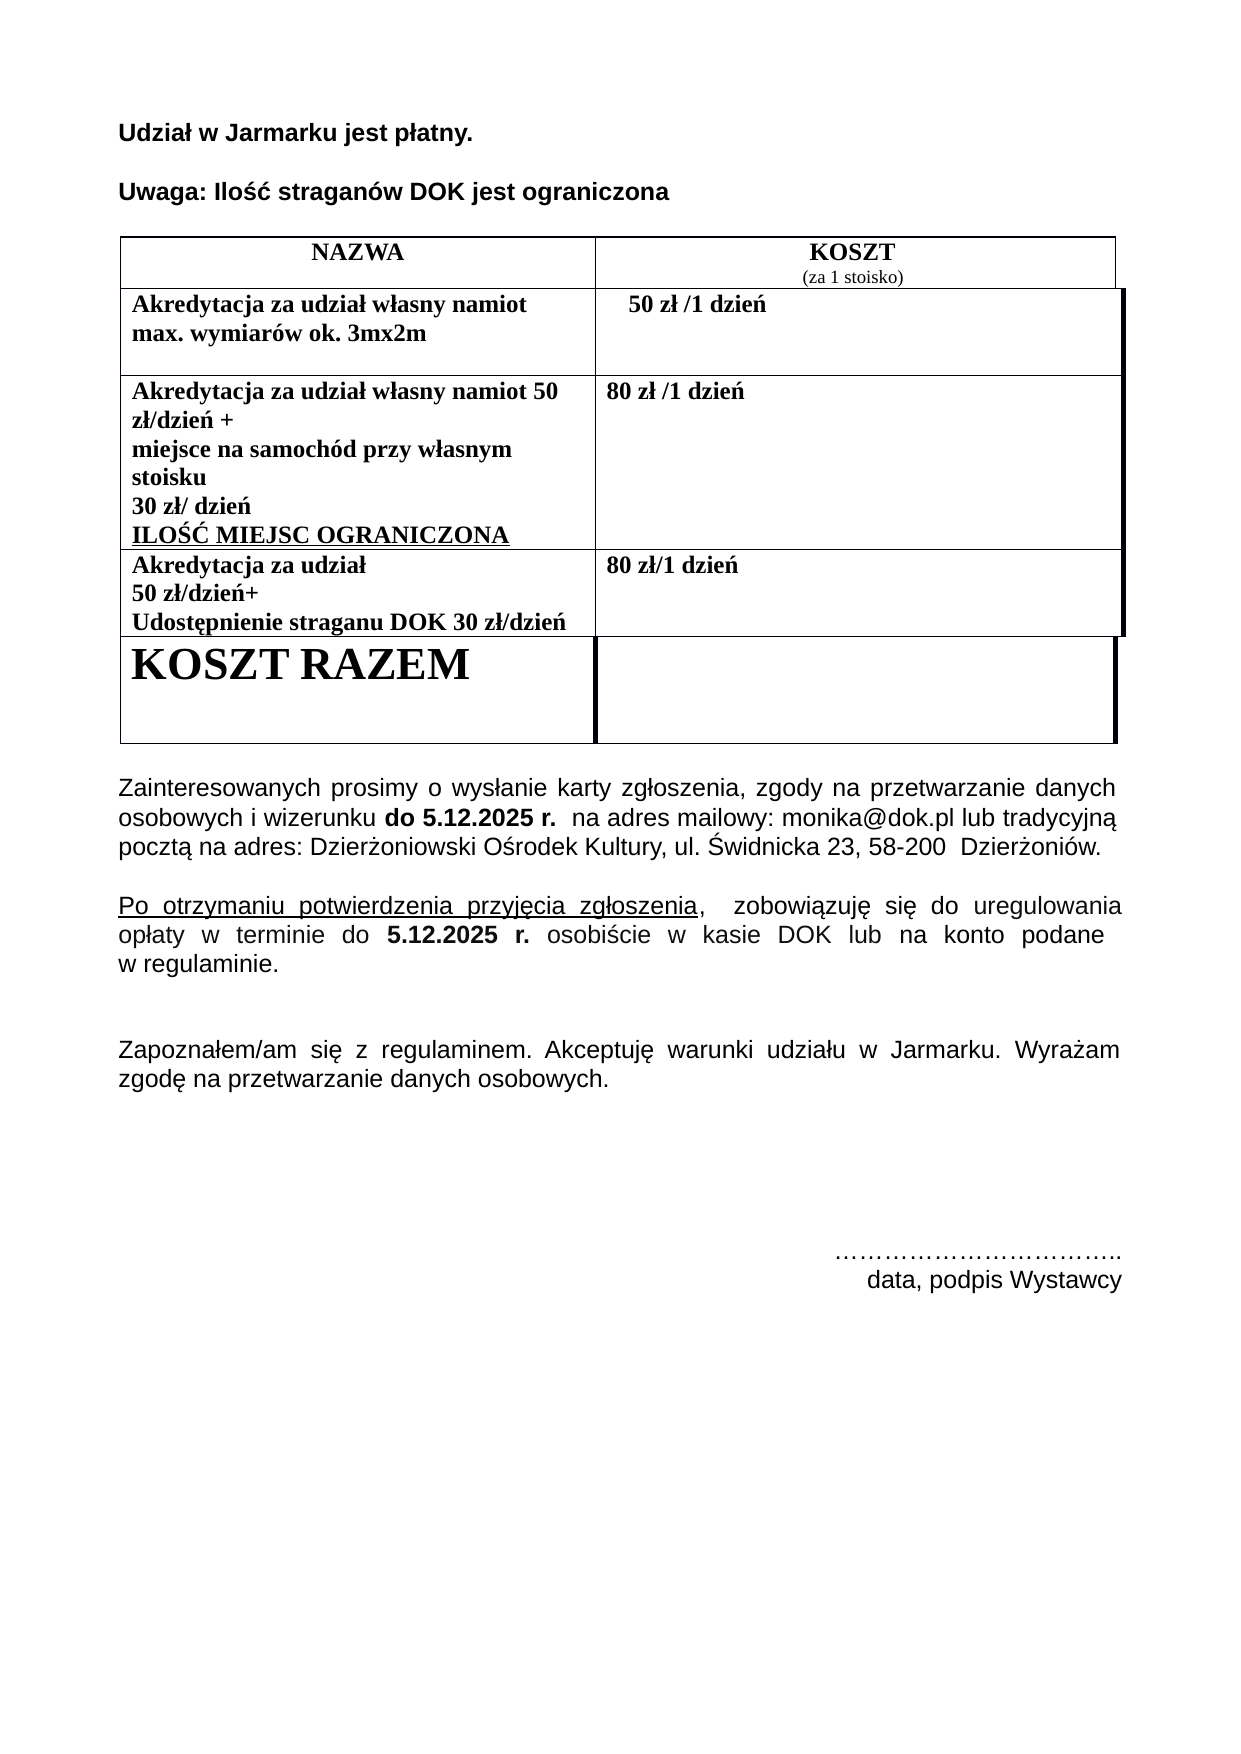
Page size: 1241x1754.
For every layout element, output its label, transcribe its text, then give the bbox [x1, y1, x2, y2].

text Udział w Jarmarku jest płatny. [118, 118, 1118, 147]
table_cell Akredytacja za udział własny namiot max. wymiarów ok. 3mx2m [121, 289, 595, 375]
table_header NAZWA [121, 238, 595, 288]
table_header KOSZT (za 1 stoisko) [596, 238, 1115, 288]
table_cell [598, 637, 1113, 742]
table_header [1116, 236, 1123, 288]
table_cell 80 zł /1 dzień [596, 376, 1121, 549]
table_cell 80 zł/1 dzień [596, 550, 1121, 636]
table_cell [1118, 637, 1123, 742]
table_cell Akredytacja za udział własny namiot 50 zł/dzień + miejsce na samochód przy własnym stoisku 30 zł/ dzień ILOŚĆ MIEJSC OGRANICZONA [121, 376, 595, 549]
text Zainteresowanych prosimy o wysłanie karty zgłoszenia, zgody na przetwarzanie danych osobowych i wizerunku do 5.12.2025 r. na adres mailowy: monika@dok.pl lub tradycyjną pocztą na adres: Dzierżoniowski Ośrodek Kultury, ul. Świdnicka 23, 58-200 Dzierżoniów. [118, 773, 1118, 861]
table_cell KOSZT RAZEM [121, 637, 593, 742]
table_cell 50 zł /1 dzień [596, 289, 1121, 375]
text Po otrzymaniu potwierdzenia przyjęcia zgłoszenia, zobowiązuję się do uregulowania opłaty w terminie do 5.12.2025 r. osobiście w kasie DOK lub na konto podane w regulaminie. [118, 891, 1122, 978]
text data, podpis Wystawcy [782, 1265, 1122, 1294]
text Uwaga: Ilość straganów DOK jest ograniczona [118, 177, 1118, 206]
text …………………………….. [118, 1179, 1122, 1265]
text Zapoznałem/am się z regulaminem. Akceptuję warunki udziału w Jarmarku. Wyrażam zgodę na przetwarzanie danych osobowych. [118, 1035, 1122, 1093]
table_cell Akredytacja za udział 50 zł/dzień+ Udostępnienie straganu DOK 30 zł/dzień [121, 550, 595, 636]
